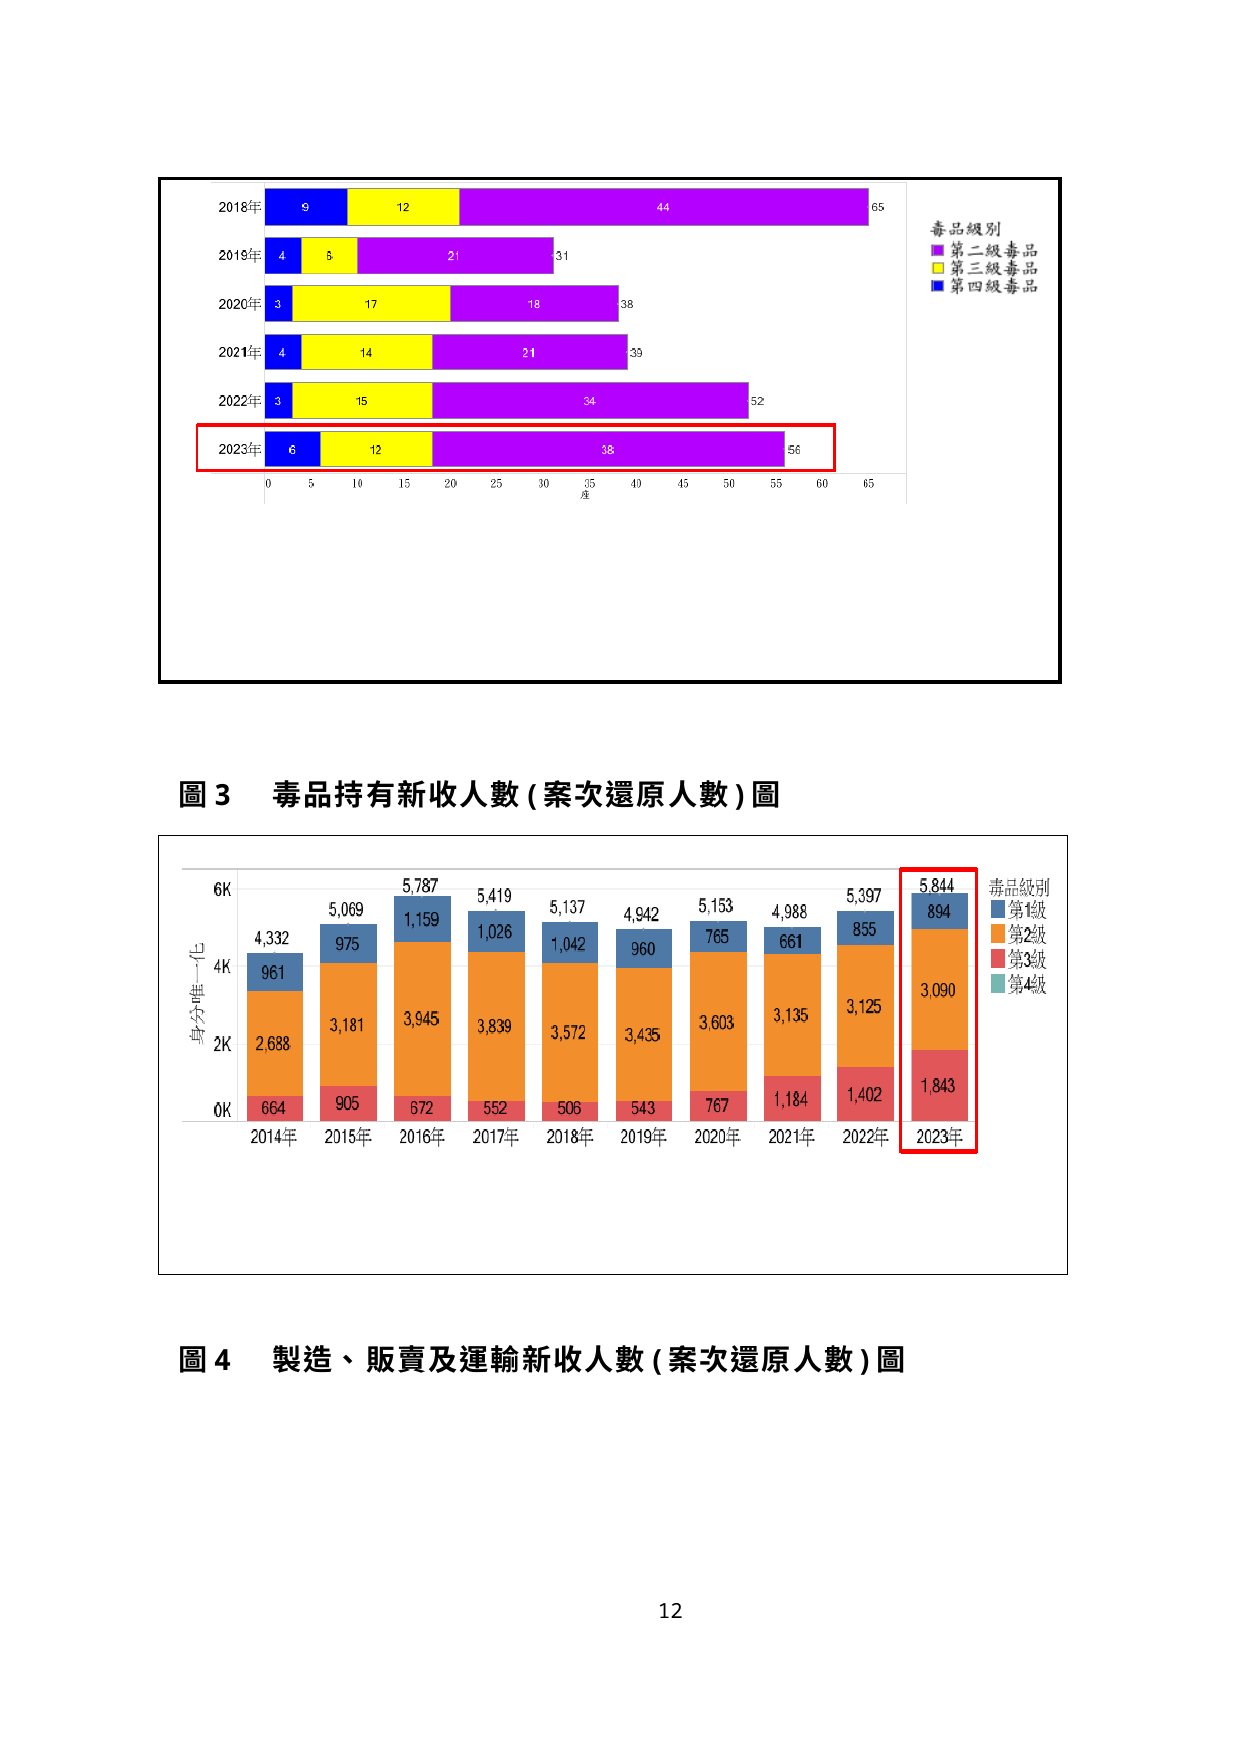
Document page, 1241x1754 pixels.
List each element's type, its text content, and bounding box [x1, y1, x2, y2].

table_header [161, 180, 913, 680]
text 圖4 製造、販賣及運輸新收人數(案次還原人數)圖 [148, 1274, 1063, 1399]
text 圖3 毒品持有新收人數(案次還原人數)圖 [148, 710, 1063, 835]
table_header [159, 836, 1067, 1273]
table_header [914, 180, 1058, 680]
